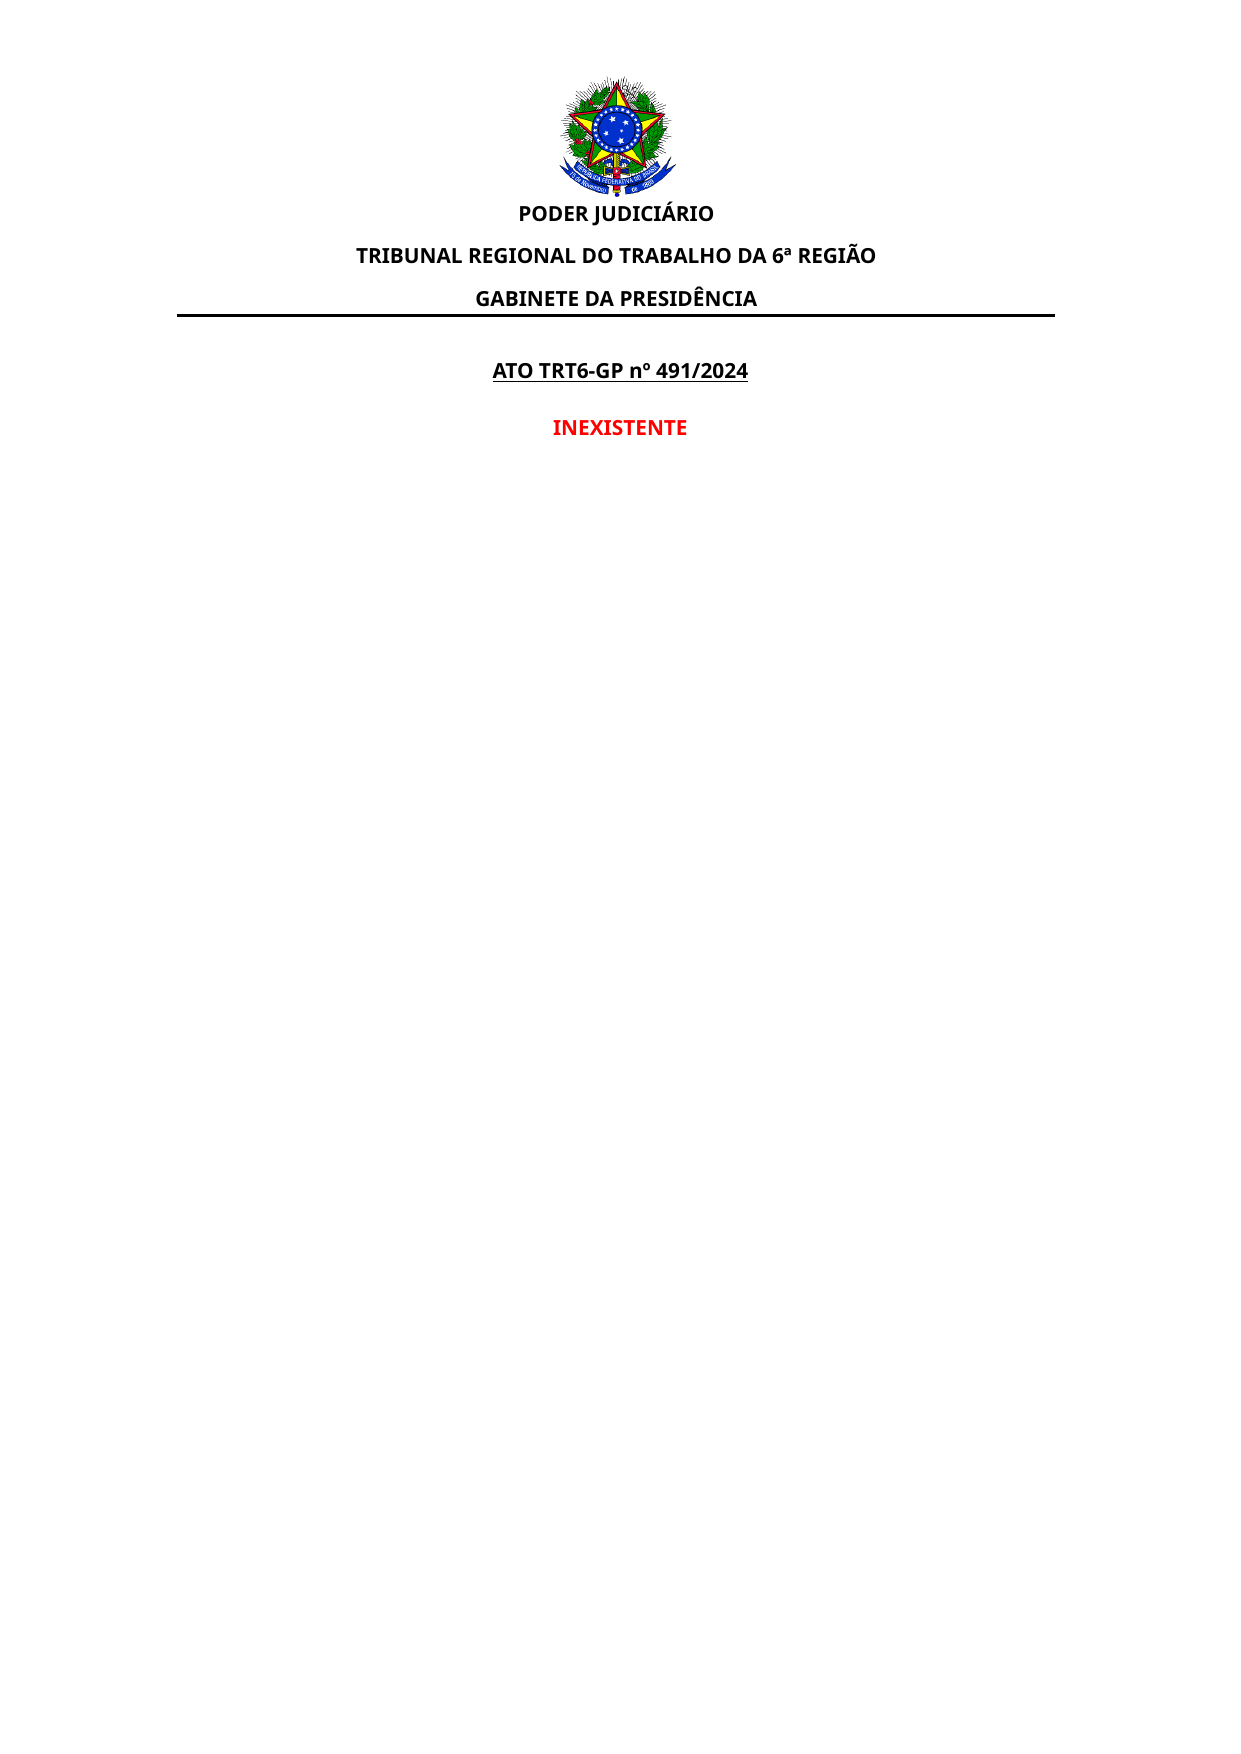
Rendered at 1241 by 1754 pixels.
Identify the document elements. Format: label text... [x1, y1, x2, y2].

text ATO TRT6-GP nº 491/2024 [177, 357, 1063, 385]
picture [553, 73, 679, 199]
text INEXISTENTE [177, 413, 1063, 442]
